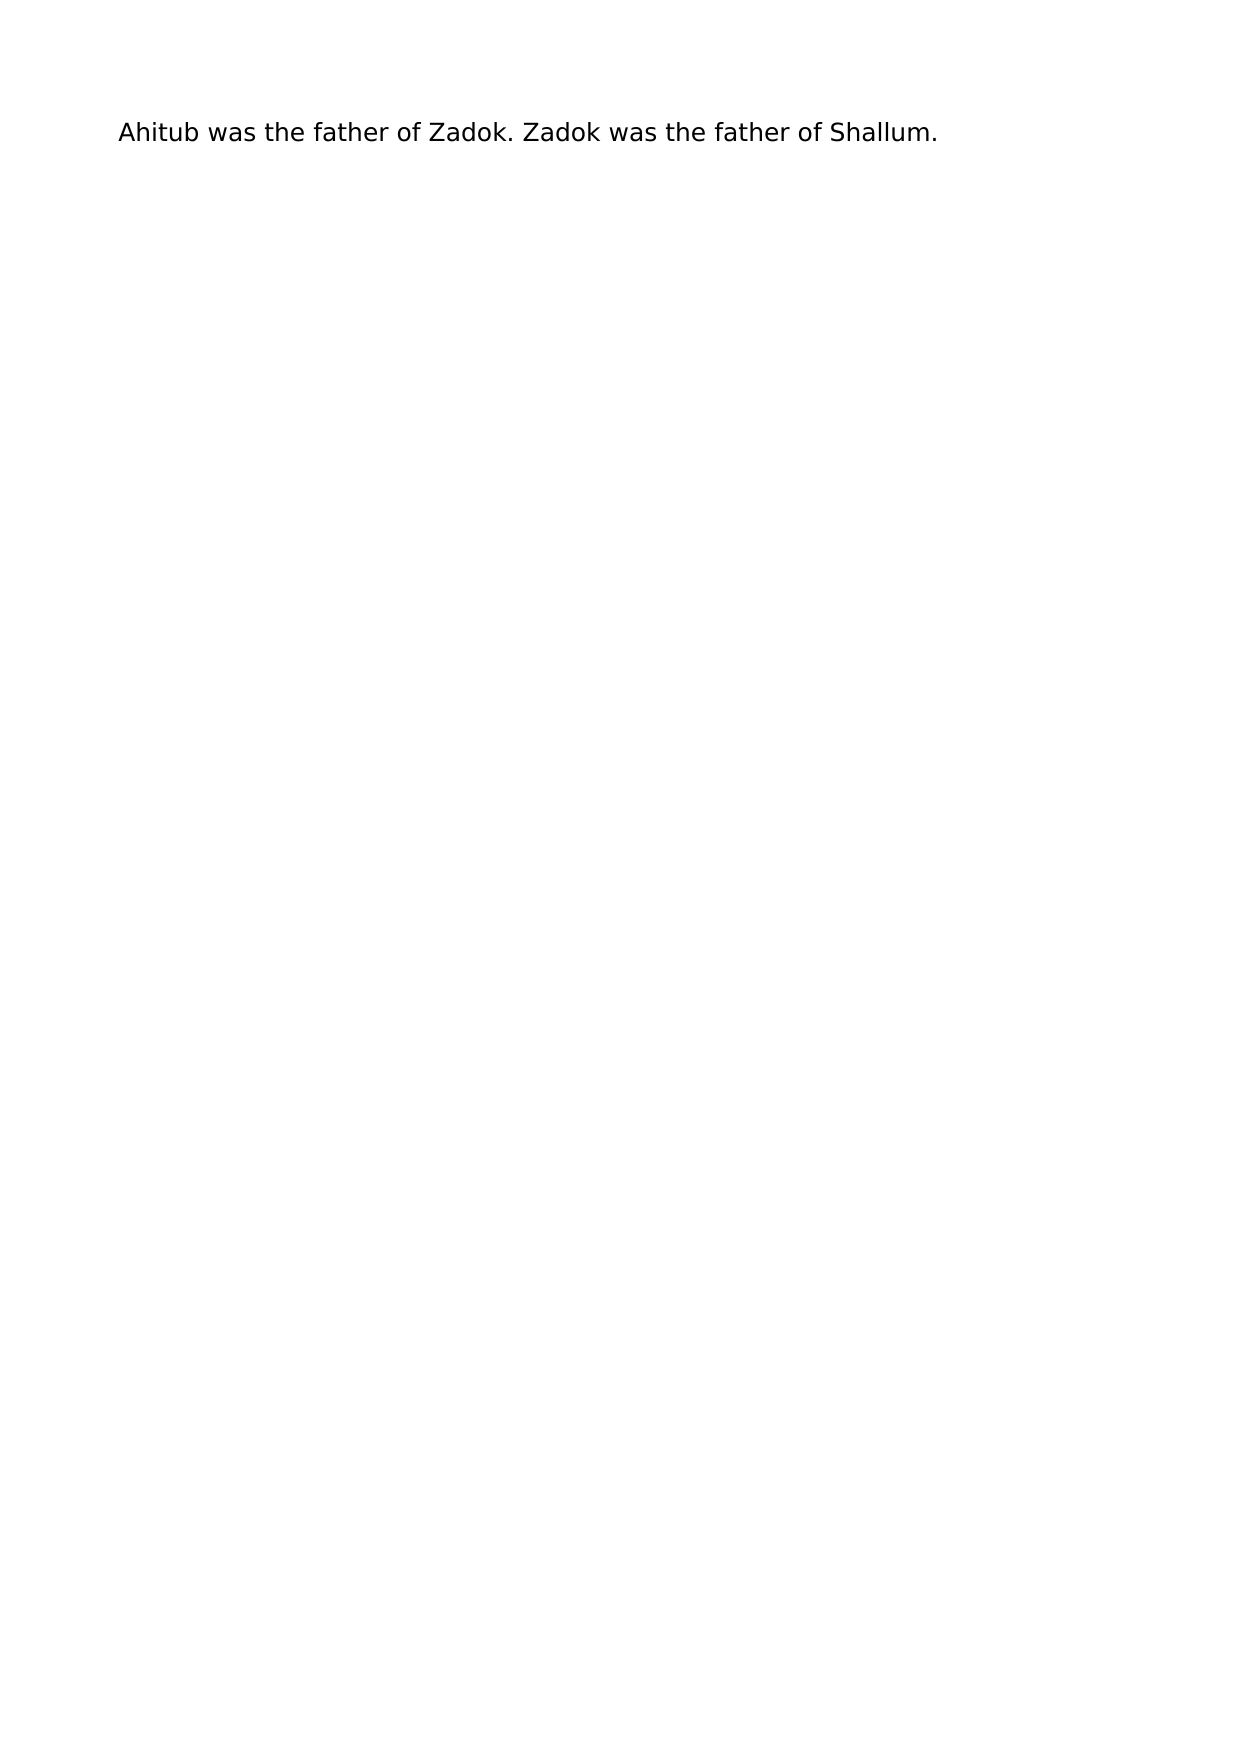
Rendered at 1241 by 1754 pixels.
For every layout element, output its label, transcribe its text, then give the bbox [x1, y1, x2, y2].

text Ahitub was the father of Zadok. Zadok was the father of Shallum. [118, 118, 1122, 147]
